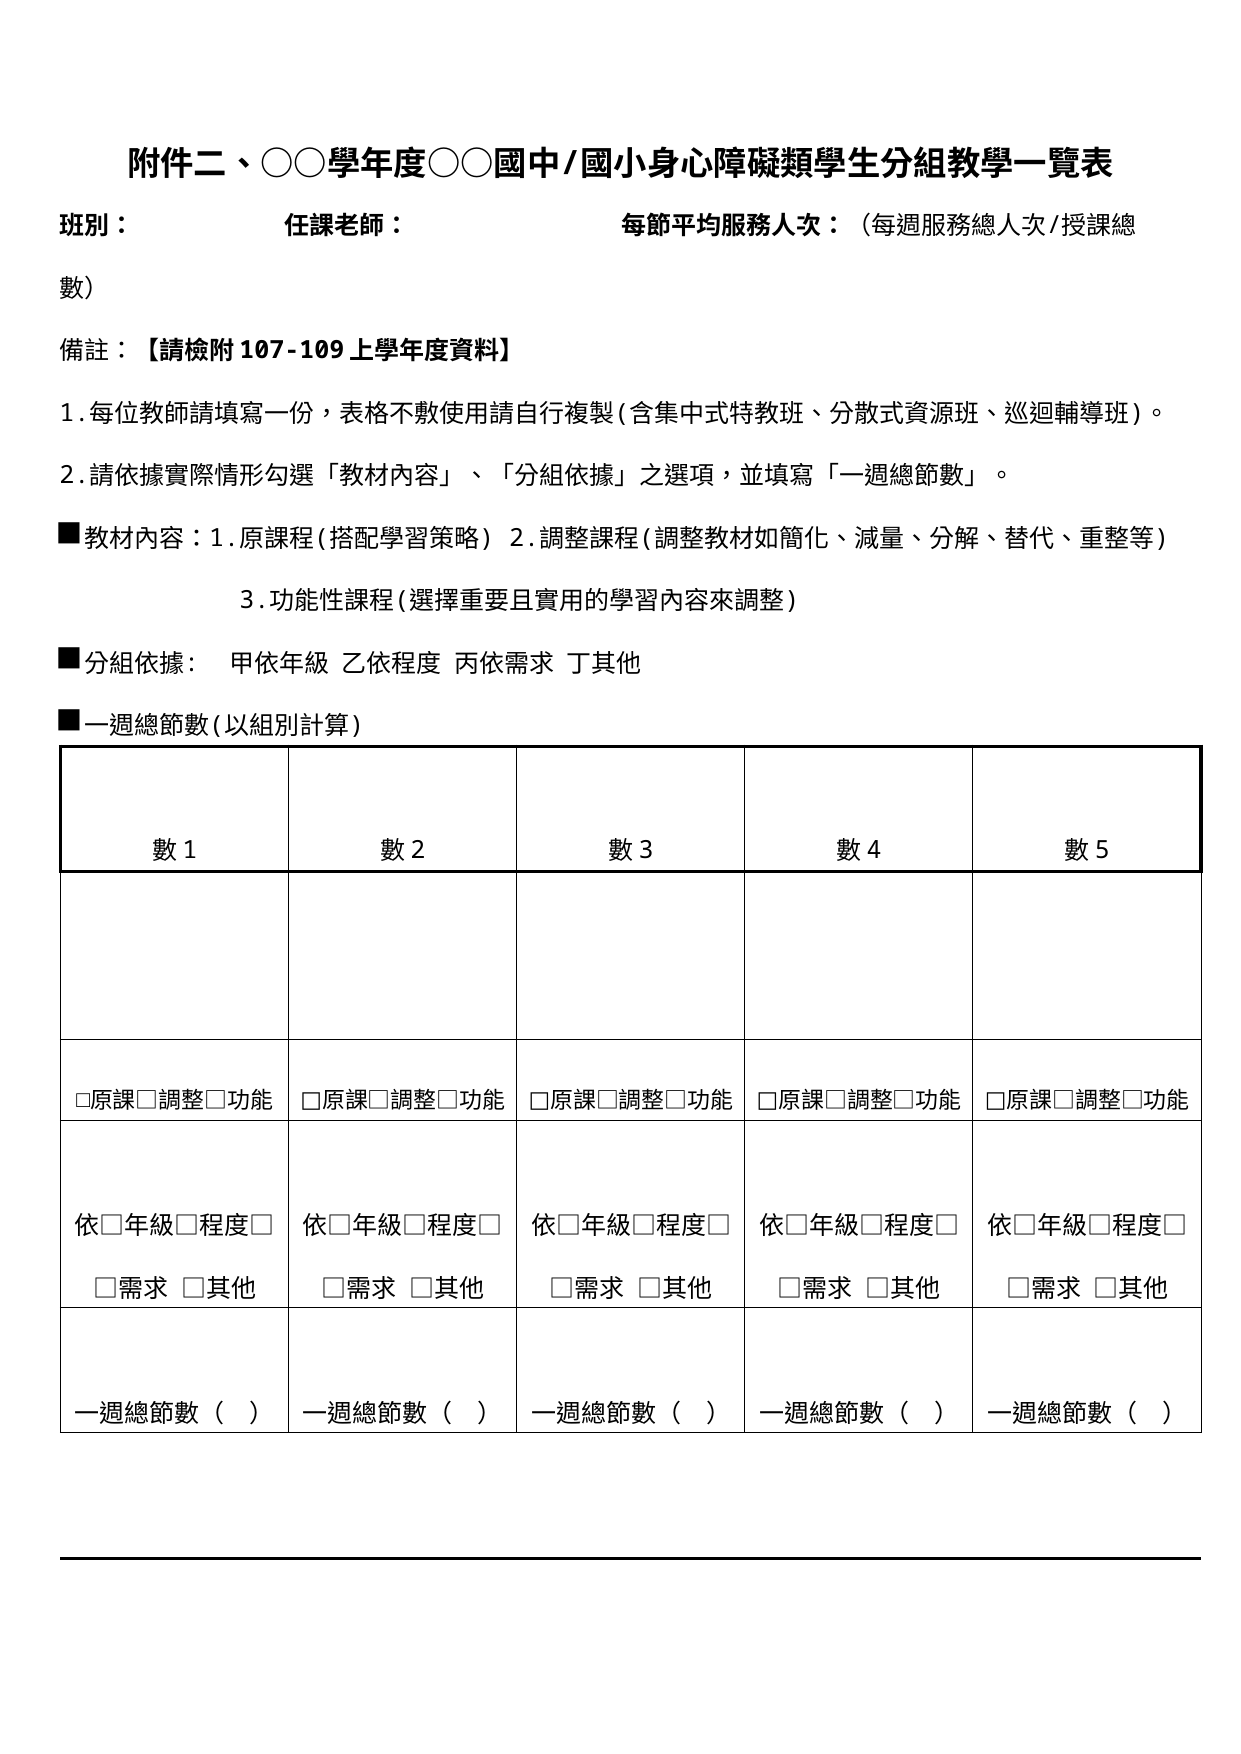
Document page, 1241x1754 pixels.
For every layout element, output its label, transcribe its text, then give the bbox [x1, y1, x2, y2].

table_cell [517, 873, 744, 1038]
text 備註：【請檢附107-109上學年度資料】 [59, 307, 1181, 369]
table_cell [517, 1433, 745, 1557]
table_cell 依□年級□程度□□需求 □其他 [289, 1121, 516, 1307]
table_cell 依□年級□程度□□需求 □其他 [973, 1121, 1201, 1307]
text 一週總節數(以組別計算) [59, 682, 1181, 744]
table_cell 依□年級□程度□□需求 □其他 [745, 1121, 972, 1307]
table_cell [289, 1433, 517, 1557]
table_header 數4 [745, 748, 972, 869]
text 附件二、○○學年度○○國中/國小身心障礙類學生分組教學一覽表 [59, 119, 1181, 182]
table_cell [61, 873, 288, 1038]
text 班別： 任課老師： 每節平均服務人次：（每週服務總人次/授課總數） [59, 182, 1181, 307]
table_header 數5 [973, 748, 1199, 869]
table_cell □原課□調整□功能 [61, 1040, 288, 1119]
table_cell □原課□調整□功能 [289, 1040, 516, 1119]
table_cell [745, 1433, 973, 1557]
table_cell □原課□調整□功能 [517, 1040, 744, 1119]
table_cell 依□年級□程度□□需求 □其他 [61, 1121, 288, 1307]
table_cell [289, 873, 516, 1038]
table_header 數1 [62, 748, 288, 869]
table_cell [973, 873, 1201, 1038]
table_cell [745, 873, 972, 1038]
text 2.請依據實際情形勾選「教材內容」、「分組依據」之選項，並填寫「一週總節數」。 [59, 432, 1181, 494]
table_cell □原課□調整□功能 [745, 1040, 972, 1119]
text 3.功能性課程(選擇重要且實用的學習內容來調整) [59, 557, 1181, 619]
table_cell [973, 1433, 1201, 1557]
table_cell [60, 1433, 288, 1557]
table_cell 一週總節數（ ） [745, 1308, 972, 1432]
table_cell 一週總節數（ ） [517, 1308, 744, 1432]
table_header 數3 [517, 748, 744, 869]
table_cell 一週總節數（ ） [973, 1308, 1201, 1432]
table_cell □原課□調整□功能 [973, 1040, 1201, 1119]
text 分組依據: 甲依年級 乙依程度 丙依需求 丁其他 [59, 619, 1181, 682]
table_cell 一週總節數（ ） [61, 1308, 288, 1432]
table_header 數2 [289, 748, 516, 869]
text 1.每位教師請填寫一份，表格不敷使用請自行複製(含集中式特教班、分散式資源班、巡迴輔導班)。 [59, 369, 1181, 432]
table_cell 依□年級□程度□□需求 □其他 [517, 1121, 744, 1307]
text 教材內容：1.原課程(搭配學習策略) 2.調整課程(調整教材如簡化、減量、分解、替代、重整等) [59, 494, 1181, 557]
table_cell 一週總節數（ ） [289, 1308, 516, 1432]
